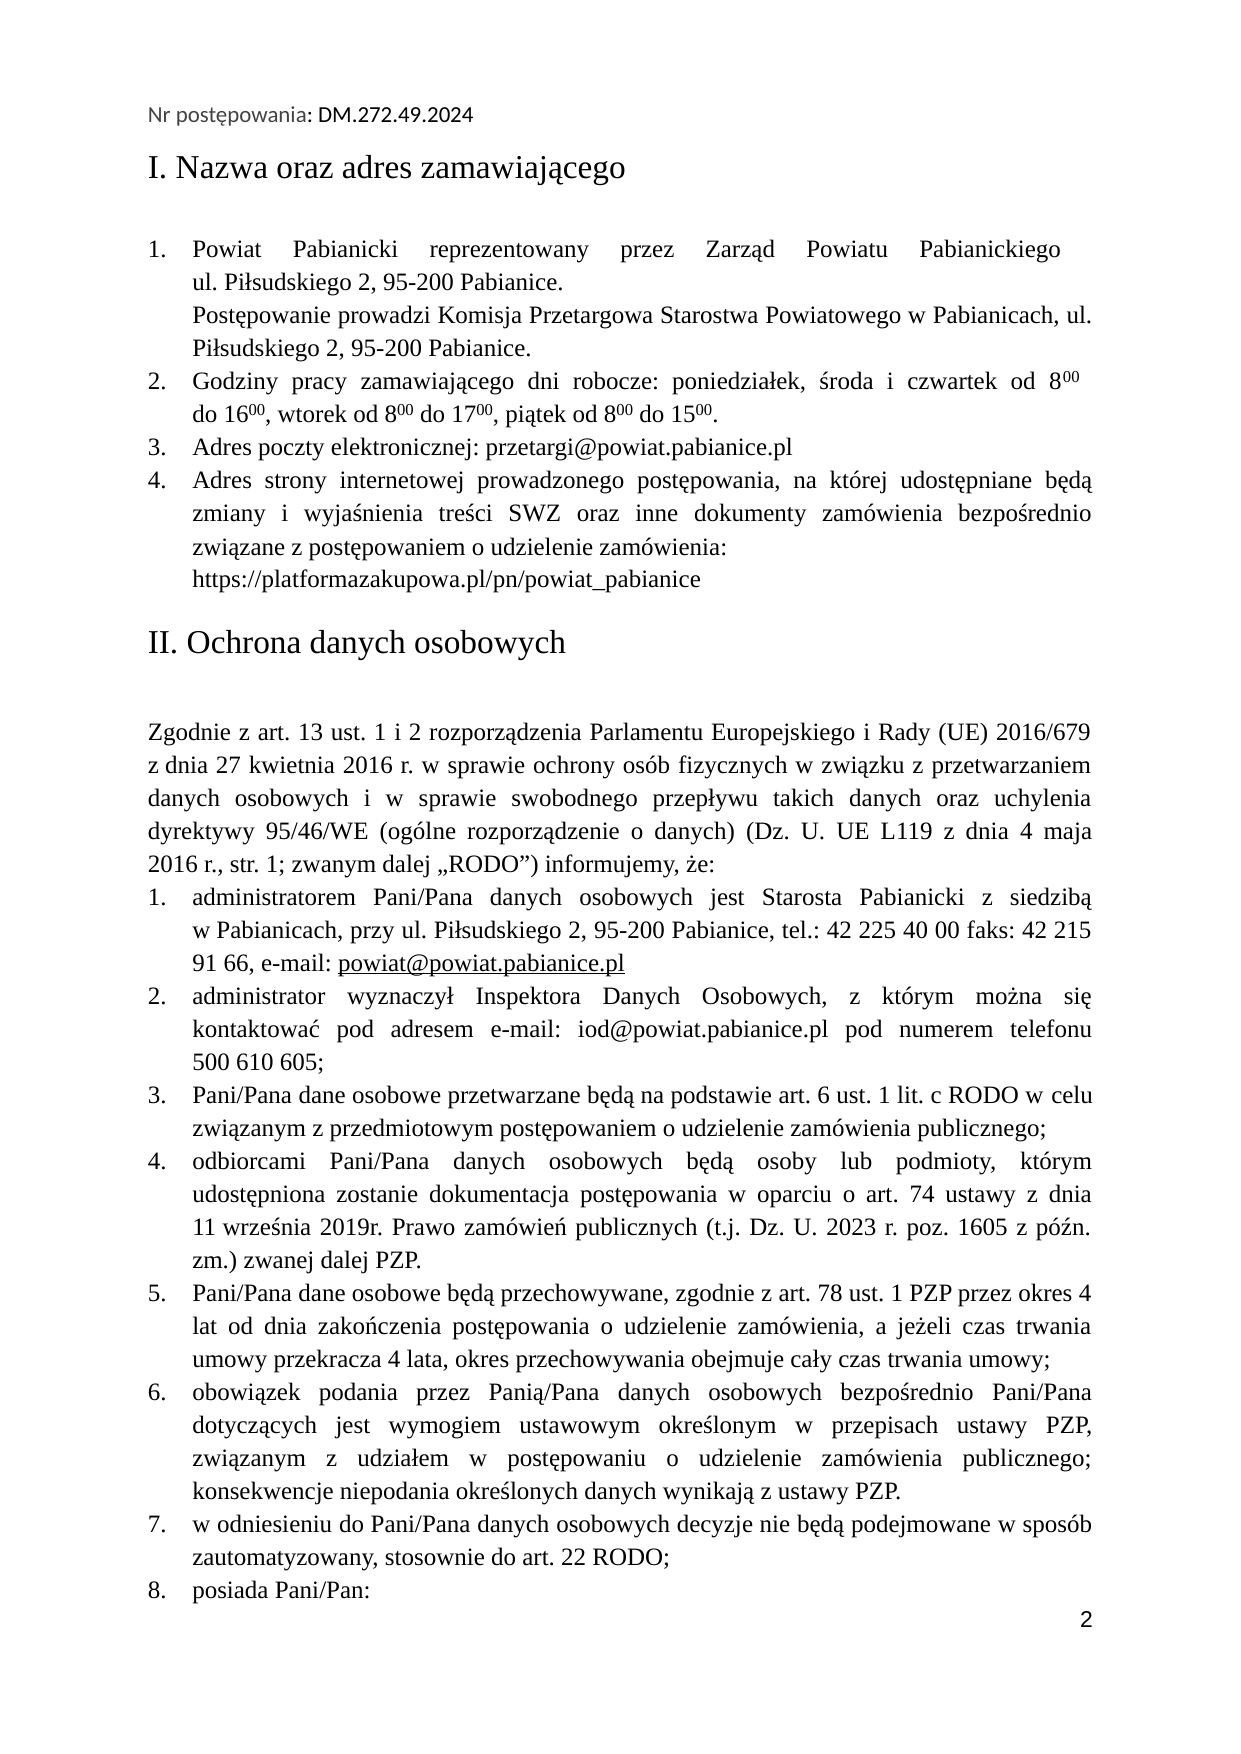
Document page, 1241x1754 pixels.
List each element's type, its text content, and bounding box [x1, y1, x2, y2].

text Zgodnie z art. 13 ust. 1 i 2 rozporządzenia Parlamentu Europejskiego i Rady (UE) 2016/679 z dnia 27 kwietnia 2016 r. w sprawie ochrony osób fizycznych w związku z przetwarzaniem danych osobowych i w sprawie swobodnego przepływu takich danych oraz uchylenia dyrektywy 95/46/WE (ogólne rozporządzenie o danych) (Dz. U. UE L119 z dnia 4 maja 2016 r., str. 1; zwanym dalej „RODO”) informujemy, że: [148, 717, 1093, 877]
list Pani/Pana dane osobowe przetwarzane będą na podstawie art. 6 ust. 1 lit. c RODO w celu związanym z przedmiotowym postępowaniem o udzielenie zamówienia publicznego; [148, 1080, 1093, 1142]
list Adres poczty elektronicznej: przetargi@powiat.pabianice.pl [148, 432, 1093, 461]
list Godziny pracy zamawiającego dni robocze: poniedziałek, środa i czwartek od 800 do 1600, wtorek od 800 do 1700, piątek od 800 do 1500. [148, 366, 1093, 428]
subtitle II. Ochrona danych osobowych [148, 623, 1093, 661]
list obowiązek podania przez Panią/Pana danych osobowych bezpośrednio Pani/Pana dotyczących jest wymogiem ustawowym określonym w przepisach ustawy PZP, związanym z udziałem w postępowaniu o udzielenie zamówienia publicznego; konsekwencje niepodania określonych danych wynikają z ustawy PZP. [148, 1377, 1093, 1505]
list odbiorcami Pani/Pana danych osobowych będą osoby lub podmioty, którym udostępniona zostanie dokumentacja postępowania w oparciu o art. 74 ustawy z dnia 11 września 2019r. Prawo zamówień publicznych (t.j. Dz. U. 2023 r. poz. 1605 z późn. zm.) zwanej dalej PZP. [148, 1146, 1093, 1274]
list Adres strony internetowej prowadzonego postępowania, na której udostępniane będą zmiany i wyjaśnienia treści SWZ oraz inne dokumenty zamówienia bezpośrednio związane z postępowaniem o udzielenie zamówienia: [148, 466, 1093, 560]
list administratorem Pani/Pana danych osobowych jest Starosta Pabianicki z siedzibą w Pabianicach, przy ul. Piłsudskiego 2, 95-200 Pabianice, tel.: 42 225 40 00 faks: 42 215 91 66, e-mail: powiat@powiat.pabianice.pl [148, 882, 1093, 977]
list Postępowanie prowadzi Komisja Przetargowa Starostwa Powiatowego w Pabianicach, ul. Piłsudskiego 2, 95-200 Pabianice. [192, 300, 1093, 362]
list https://platformazakupowa.pl/pn/powiat_pabianice [192, 564, 1093, 593]
subtitle I. Nazwa oraz adres zamawiającego [148, 148, 1093, 186]
list Pani/Pana dane osobowe będą przechowywane, zgodnie z art. 78 ust. 1 PZP przez okres 4 lat od dnia zakończenia postępowania o udzielenie zamówienia, a jeżeli czas trwania umowy przekracza 4 lata, okres przechowywania obejmuje cały czas trwania umowy; [148, 1278, 1093, 1373]
list posiada Pani/Pan: [148, 1575, 1093, 1604]
list administrator wyznaczył Inspektora Danych Osobowych, z którym można się kontaktować pod adresem e-mail: iod@powiat.pabianice.pl pod numerem telefonu 500 610 605; [148, 981, 1093, 1076]
list w odniesieniu do Pani/Pana danych osobowych decyzje nie będą podejmowane w sposób zautomatyzowany, stosownie do art. 22 RODO; [148, 1509, 1093, 1571]
list Powiat Pabianicki reprezentowany przez Zarząd Powiatu Pabianickiego ul. Piłsudskiego 2, 95-200 Pabianice. [148, 234, 1093, 296]
